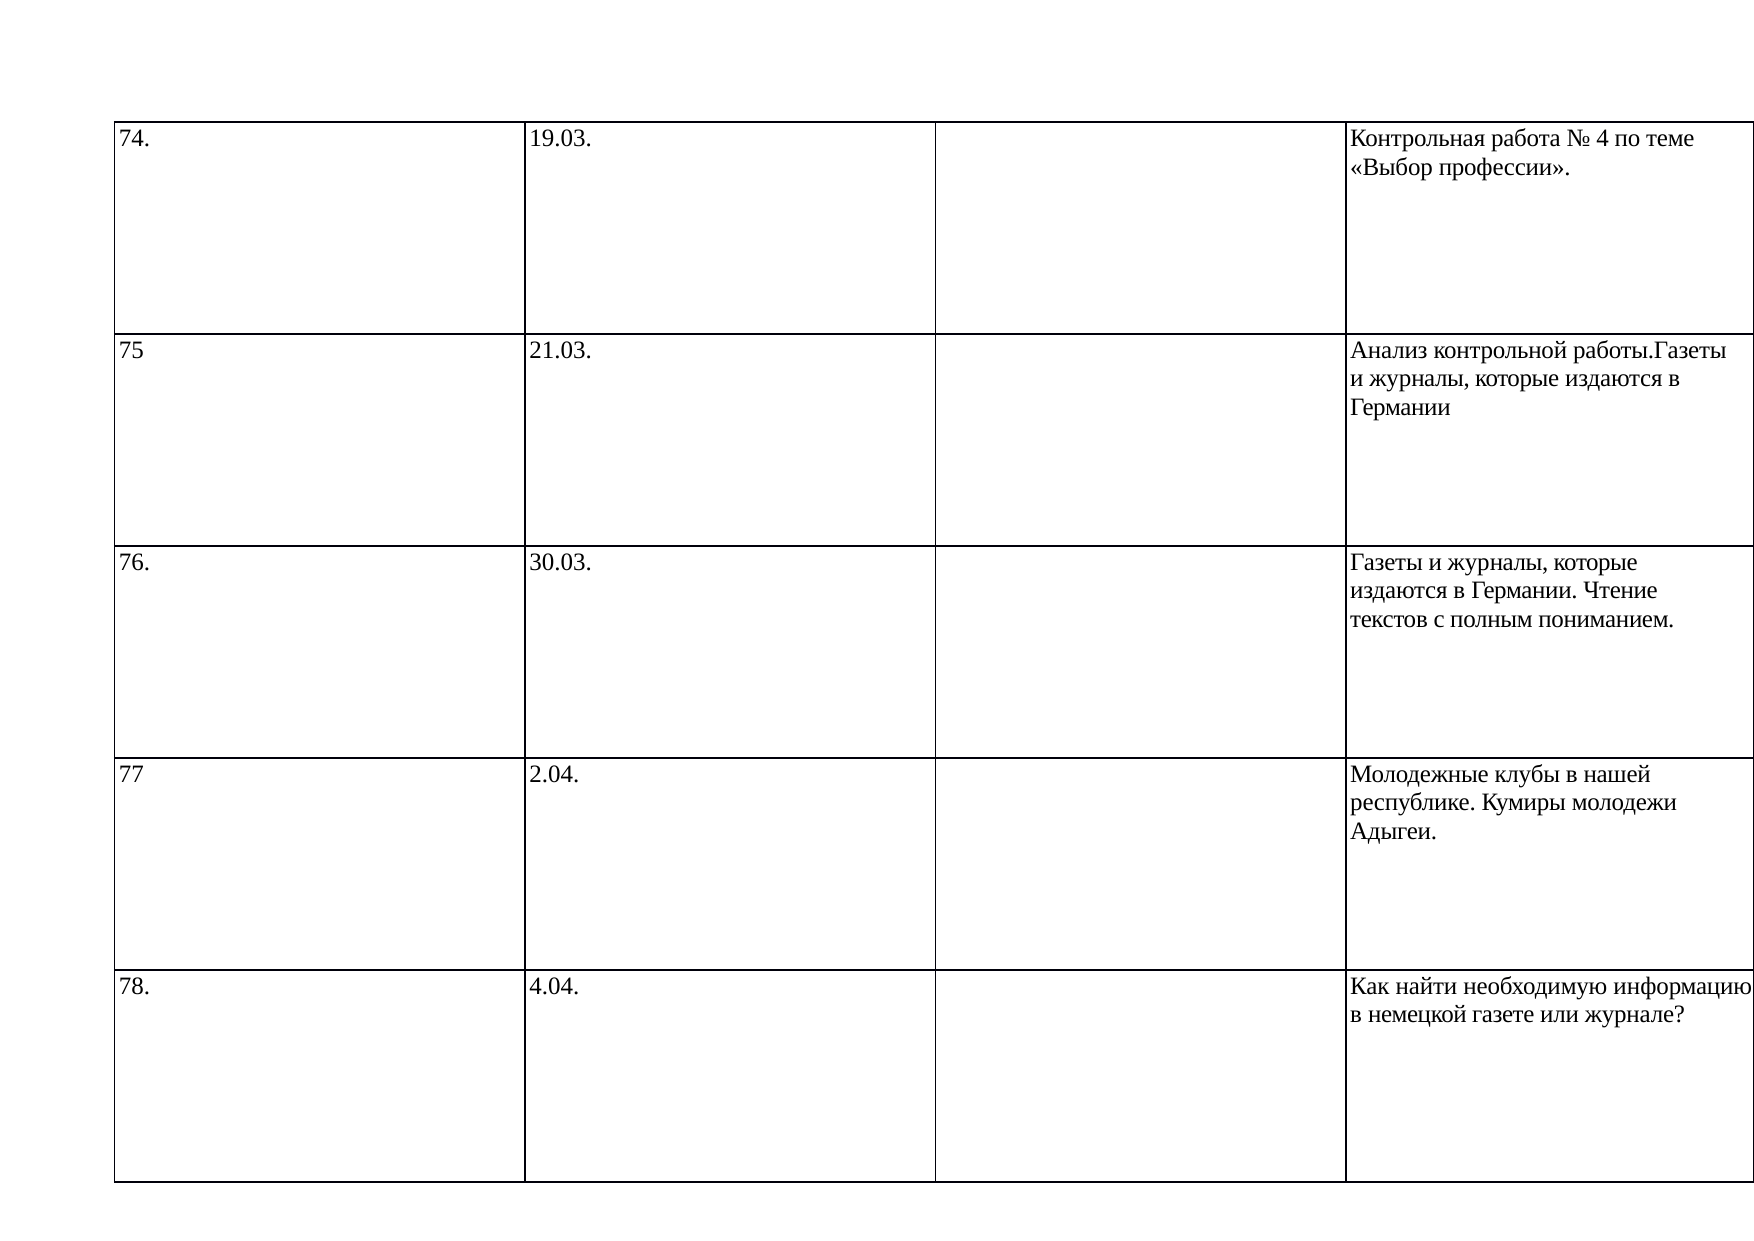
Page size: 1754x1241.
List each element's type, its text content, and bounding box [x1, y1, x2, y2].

table_cell Как найти необходимую информацию в немецкой газете или журнале? [1347, 971, 1753, 1181]
table_cell [936, 335, 1345, 545]
table_cell [936, 547, 1345, 757]
table_cell [936, 971, 1345, 1181]
table_cell [936, 759, 1345, 969]
table_cell 77 [115, 759, 524, 969]
table_cell Контрольная работа № 4 по теме «Выбор профессии». [1347, 123, 1753, 333]
table_cell [936, 123, 1345, 333]
table_cell 75 [115, 335, 524, 545]
table_cell Газеты и журналы, которые издаются в Германии. Чтение текстов с полным пониманием. [1347, 547, 1753, 757]
table_cell 76. [115, 547, 524, 757]
table_cell 74. [115, 123, 524, 333]
table_cell 21.03. [526, 335, 935, 545]
table_cell 2.04. [526, 759, 935, 969]
table_cell 19.03. [526, 123, 935, 333]
table_cell 4.04. [526, 971, 935, 1181]
table_cell Молодежные клубы в нашей республике. Кумиры молодежи Адыгеи. [1347, 759, 1753, 969]
table_cell 78. [115, 971, 524, 1181]
table_cell 30.03. [526, 547, 935, 757]
table_cell Анализ контрольной работы.Газеты и журналы, которые издаются в Германии [1347, 335, 1753, 545]
